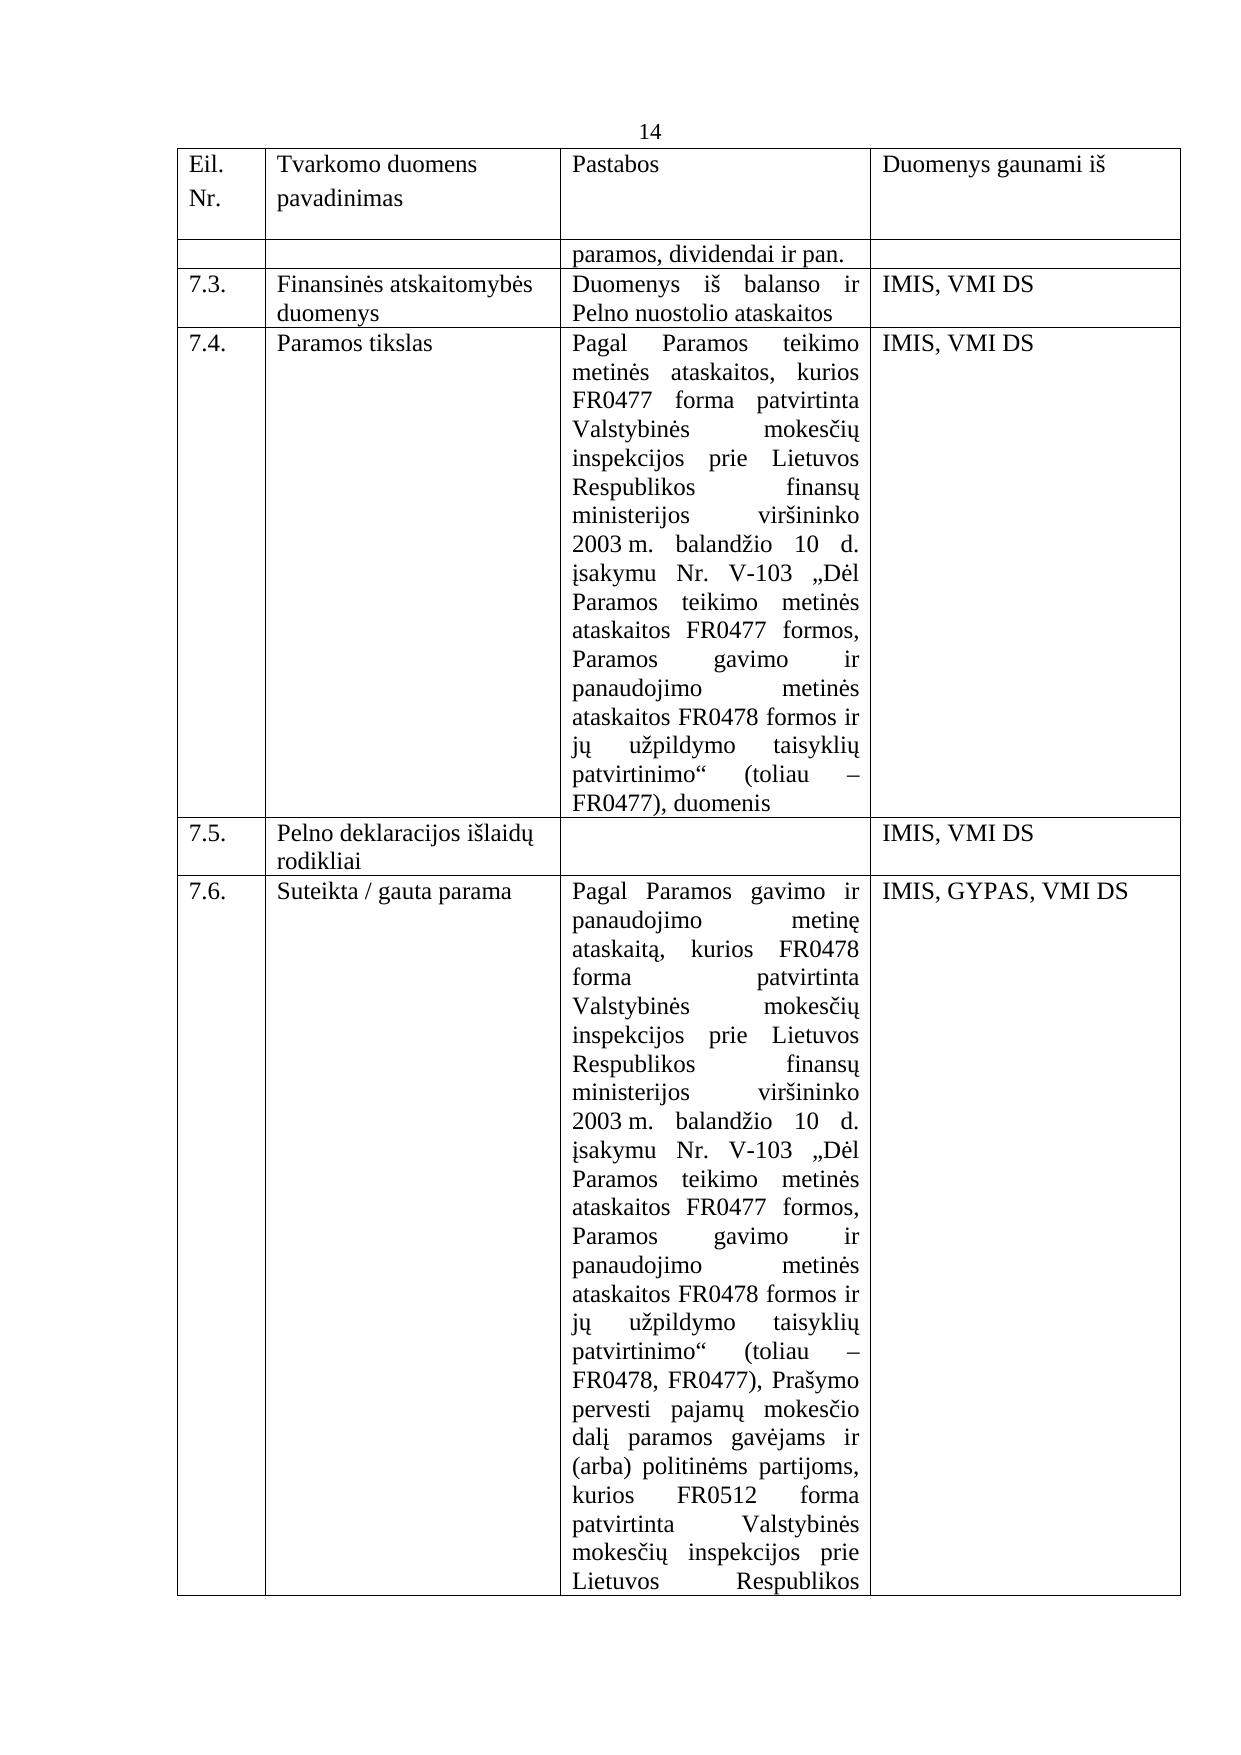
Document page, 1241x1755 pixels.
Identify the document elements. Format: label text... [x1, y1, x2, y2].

table_cell Suteikta / gauta parama [266, 876, 560, 1595]
table_cell Pagal Paramos gavimo ir panaudojimo metinę ataskaitą, kurios FR0478 forma patvirtinta Valstybinės mokesčių inspekcijos prie Lietuvos Respublikos finansų ministerijos viršininko 2003 m. balandžio 10 d. įsakymu Nr. V-103 „Dėl Paramos teikimo metinės ataskaitos FR0477 formos, Paramos gavimo ir panaudojimo metinės ataskaitos FR0478 formos ir jų užpildymo taisyklių patvirtinimo“ (toliau – FR0478, FR0477), Prašymo pervesti pajamų mokesčio dalį paramos gavėjams ir (arba) politinėms partijoms, kurios FR0512 forma patvirtinta Valstybinės mokesčių inspekcijos prie Lietuvos Respublikos [561, 876, 870, 1595]
table_cell 7.4. [178, 328, 265, 817]
table_cell [561, 818, 870, 875]
table_cell IMIS, VMI DS [871, 269, 1180, 327]
table_cell Finansinės atskaitomybės duomenys [266, 269, 560, 327]
table_cell IMIS, VMI DS [871, 328, 1180, 817]
table_cell Duomenys iš balanso ir Pelno nuostolio ataskaitos [561, 269, 870, 327]
table_header Eil. Nr. [178, 149, 265, 238]
table_cell [266, 240, 560, 268]
table_cell [178, 240, 265, 268]
table_header Duomenys gaunami iš [871, 149, 1180, 238]
table_cell IMIS, VMI DS [871, 818, 1180, 875]
table_header Tvarkomo duomens pavadinimas [266, 149, 560, 238]
table_cell Pagal Paramos teikimo metinės ataskaitos, kurios FR0477 forma patvirtinta Valstybinės mokesčių inspekcijos prie Lietuvos Respublikos finansų ministerijos viršininko 2003 m. balandžio 10 d. įsakymu Nr. V-103 „Dėl Paramos teikimo metinės ataskaitos FR0477 formos, Paramos gavimo ir panaudojimo metinės ataskaitos FR0478 formos ir jų užpildymo taisyklių patvirtinimo“ (toliau – FR0477), duomenis [561, 328, 870, 817]
table_cell 7.3. [178, 269, 265, 327]
table_cell IMIS, GYPAS, VMI DS [871, 876, 1180, 1595]
table_header Pastabos [561, 149, 870, 238]
table_cell Pelno deklaracijos išlaidų rodikliai [266, 818, 560, 875]
table_cell [871, 240, 1180, 268]
table_cell Paramos tikslas [266, 328, 560, 817]
table_cell 7.5. [178, 818, 265, 875]
table_cell 7.6. [178, 876, 265, 1595]
table_cell paramos, dividendai ir pan. [561, 240, 870, 268]
